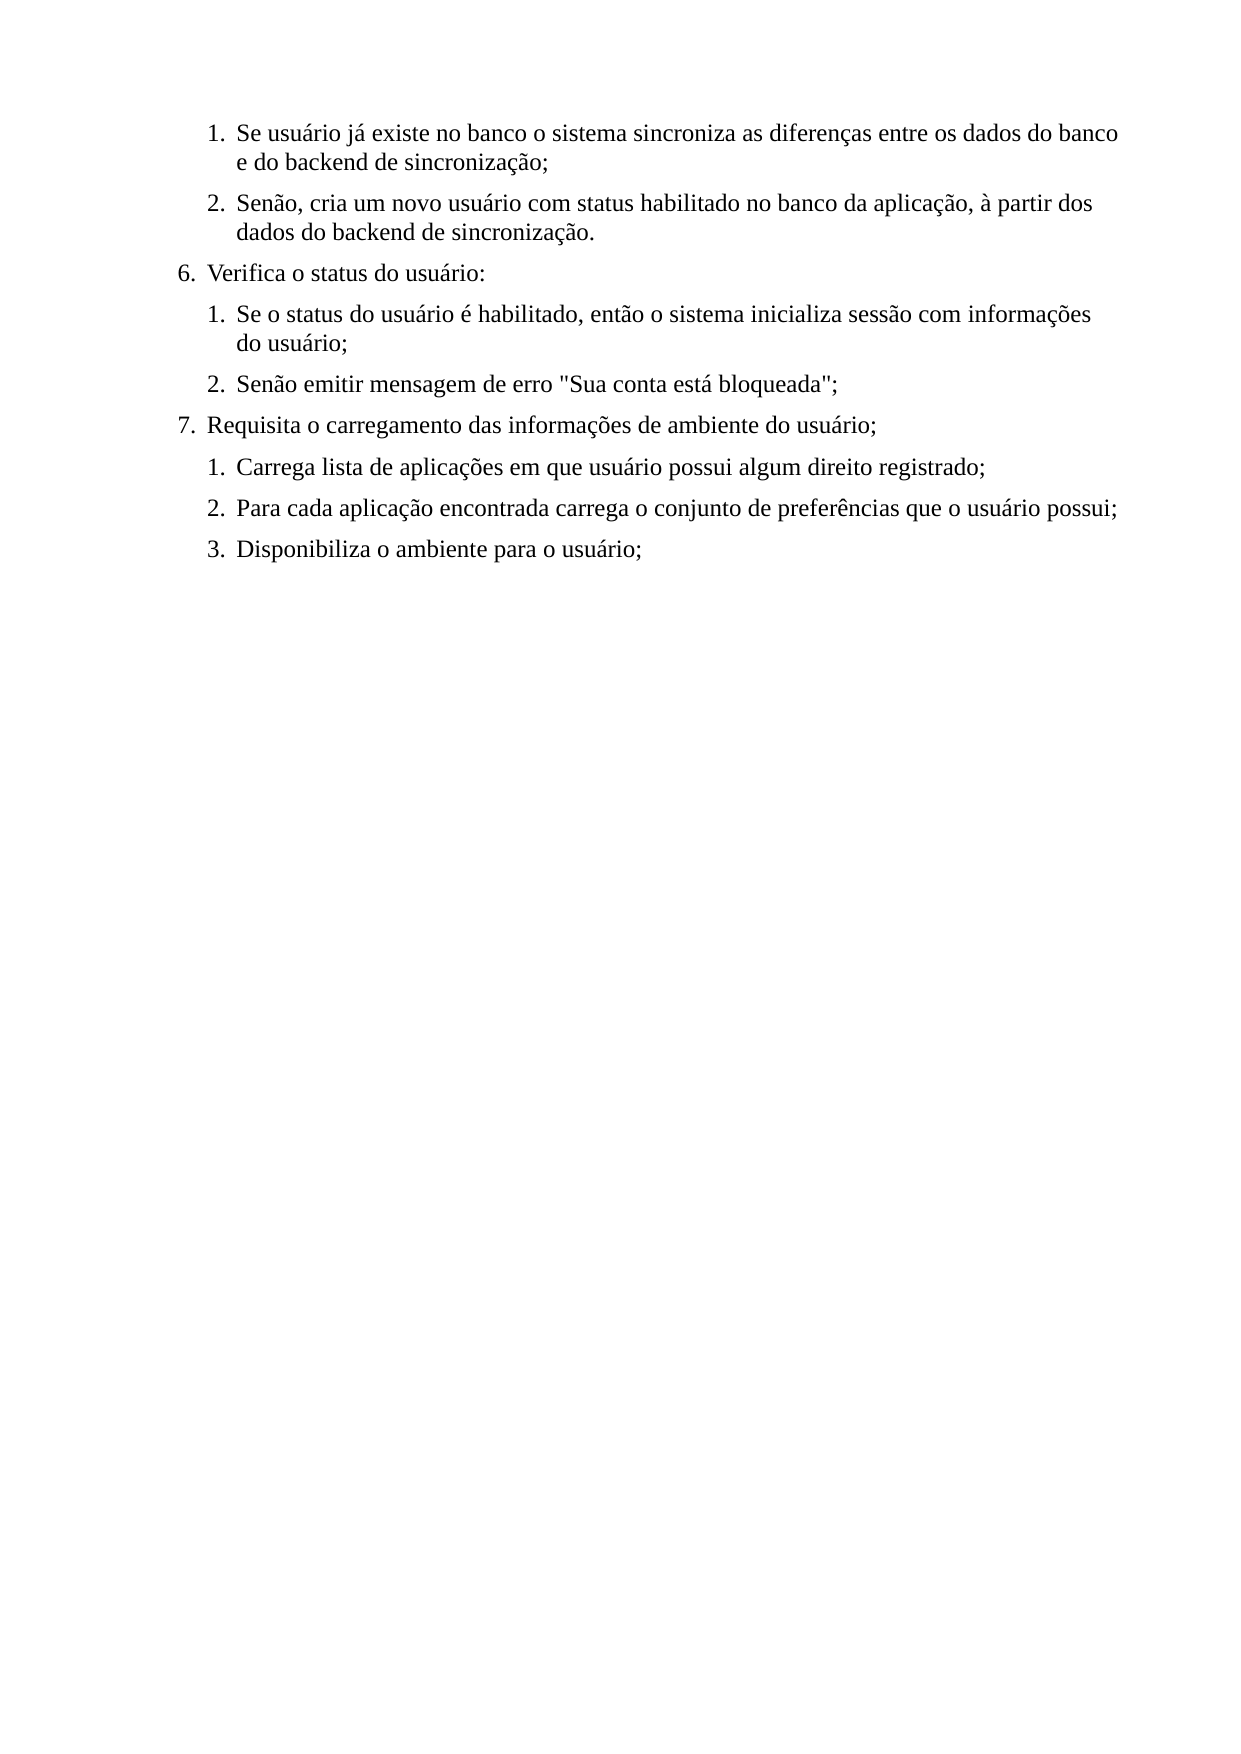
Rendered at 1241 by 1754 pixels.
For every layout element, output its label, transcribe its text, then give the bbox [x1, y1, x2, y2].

list Se o status do usuário é habilitado, então o sistema inicializa sessão com informações do usuário; [207, 299, 1122, 357]
list Senão emitir mensagem de erro "Sua conta está bloqueada"; [207, 369, 1122, 398]
list Requisita o carregamento das informações de ambiente do usuário; [177, 411, 1122, 439]
list Disponibiliza o ambiente para o usuário; [207, 534, 1122, 563]
list Verifica o status do usuário: [177, 258, 1122, 287]
list Carrega lista de aplicações em que usuário possui algum direito registrado; [207, 452, 1122, 481]
list Se usuário já existe no banco o sistema sincroniza as diferenças entre os dados do banco e do backend de sincronização; [207, 118, 1122, 176]
list Para cada aplicação encontrada carrega o conjunto de preferências que o usuário possui; [207, 493, 1122, 522]
list Senão, cria um novo usuário com status habilitado no banco da aplicação, à partir dos dados do backend de sincronização. [207, 188, 1122, 246]
